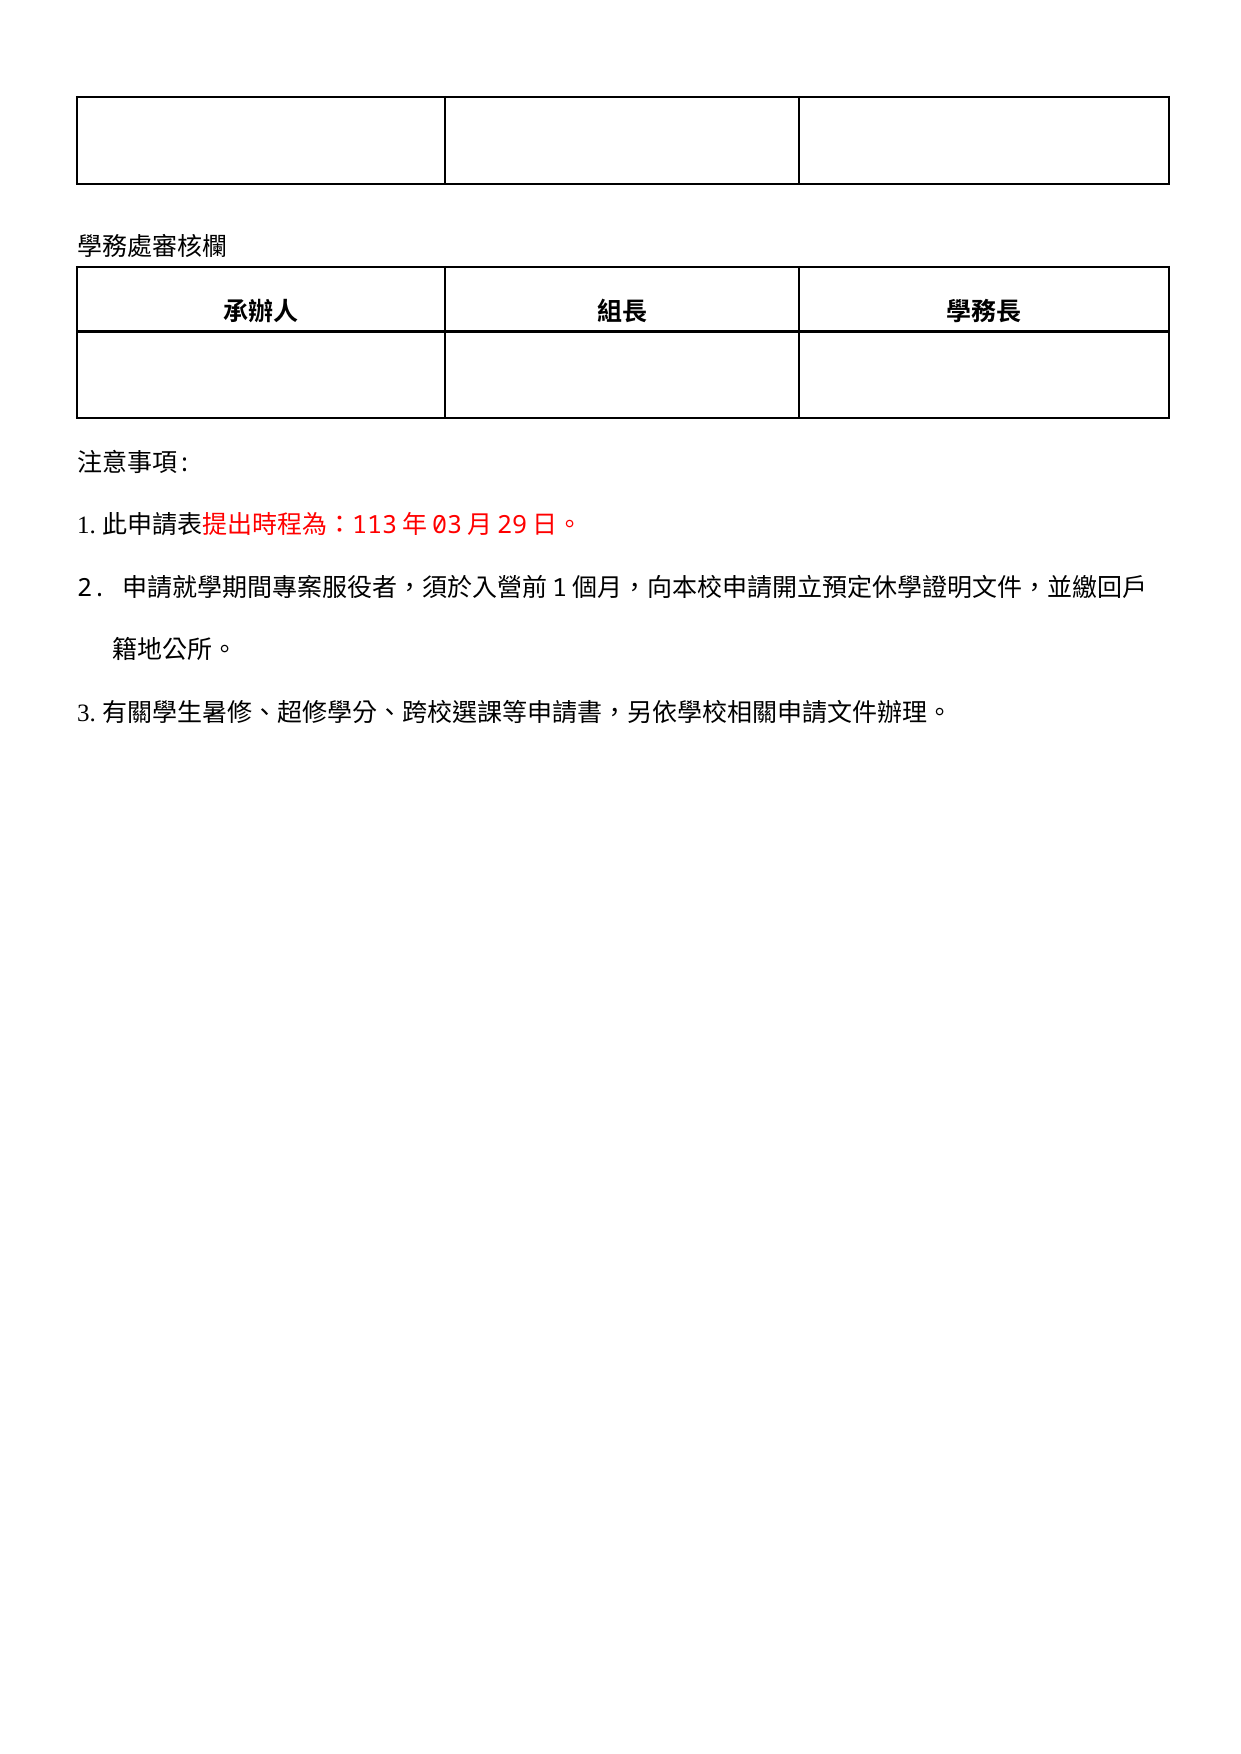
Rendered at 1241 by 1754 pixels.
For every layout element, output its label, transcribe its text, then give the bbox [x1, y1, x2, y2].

table_cell [800, 98, 1168, 182]
list 此申請表提出時程為：113年03月29日。 [77, 481, 1163, 544]
table_header 組長 [446, 268, 798, 330]
table_header 承辦人 [78, 268, 444, 330]
table_cell [78, 98, 444, 182]
table_cell [446, 333, 798, 417]
list 有關學生暑修、超修學分、跨校選課等申請書，另依學校相關申請文件辦理。 [77, 669, 1163, 731]
table_cell [446, 98, 798, 182]
table_cell [800, 333, 1168, 417]
table_header 學務長 [800, 268, 1168, 330]
text 注意事項: [77, 419, 1063, 481]
list 申請就學期間專案服役者，須於入營前1個月，向本校申請開立預定休學證明文件，並繳回戶籍地公所。 [77, 544, 1163, 669]
table_cell [78, 333, 444, 417]
text 學務處審核欄 [77, 203, 1163, 266]
